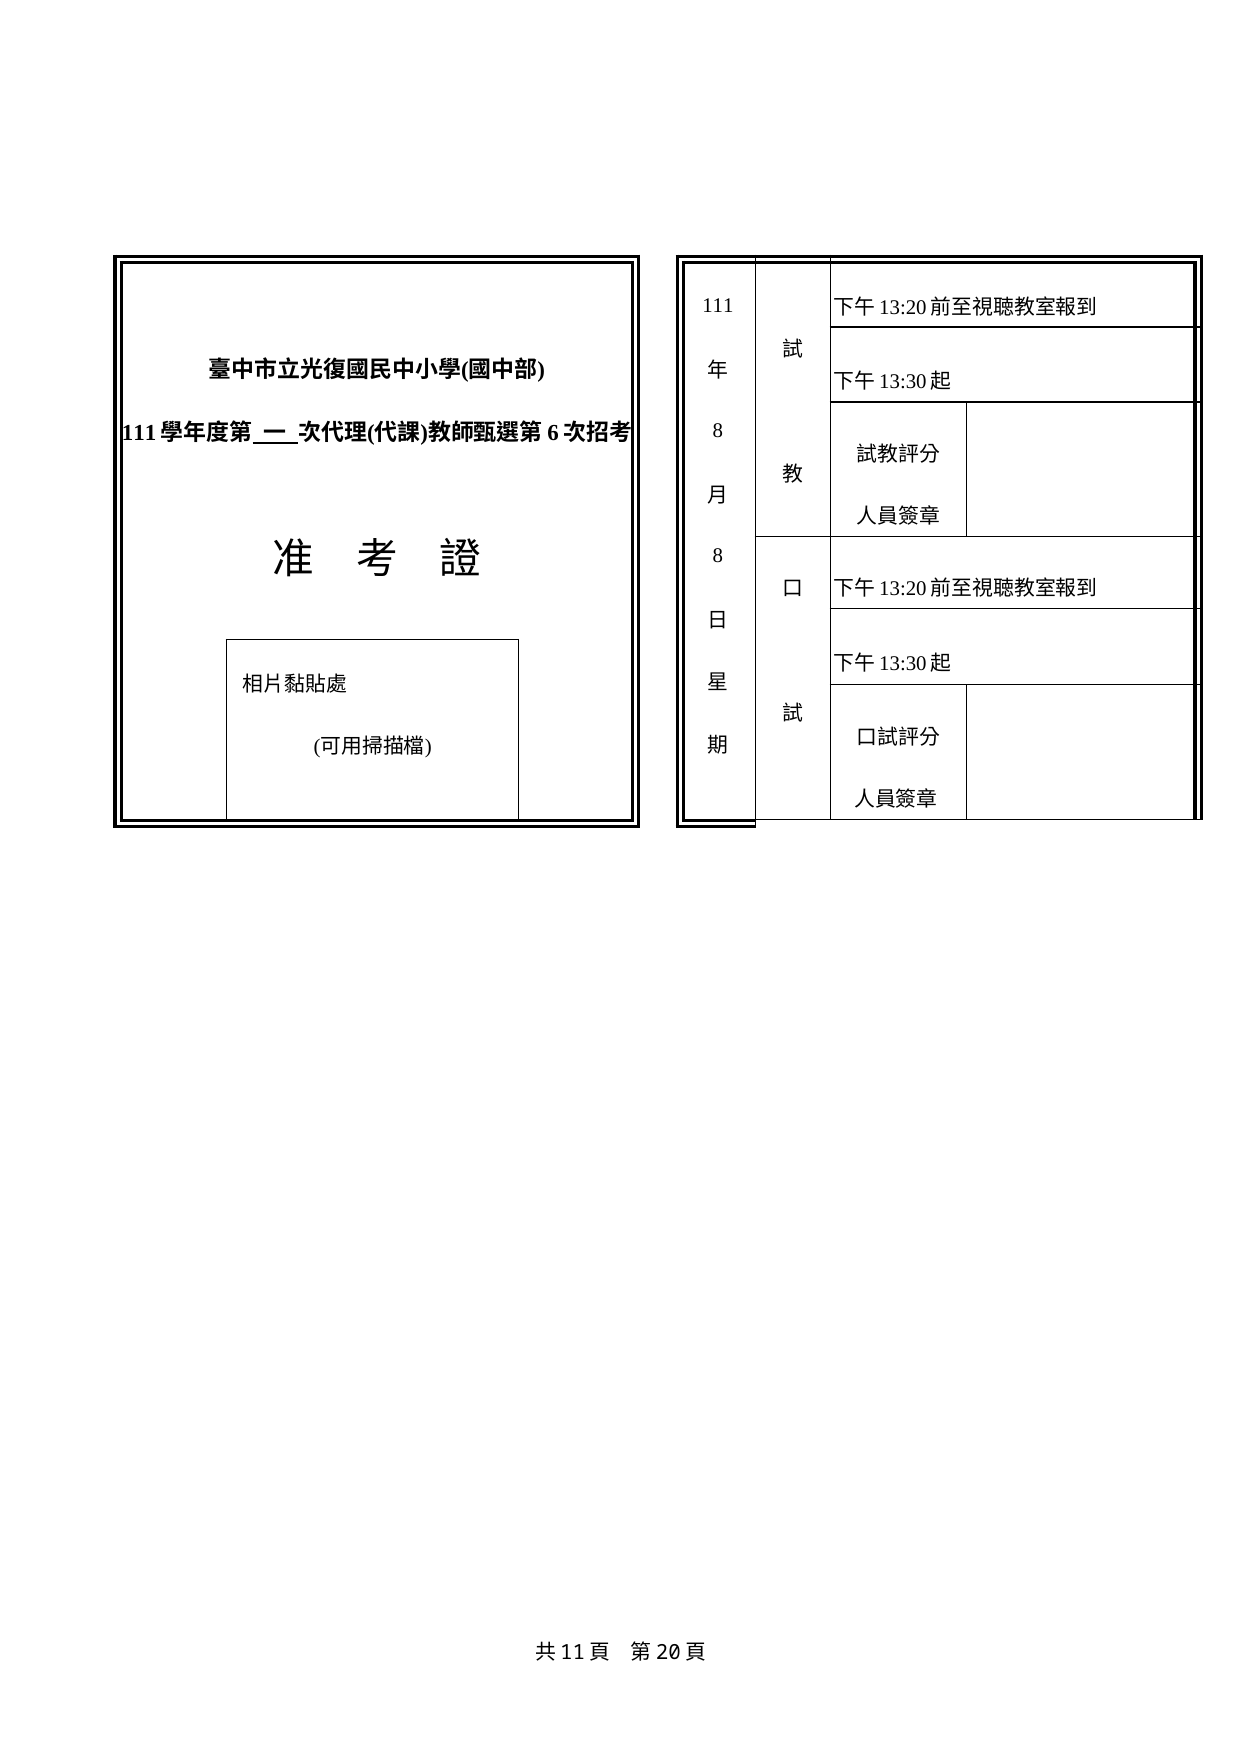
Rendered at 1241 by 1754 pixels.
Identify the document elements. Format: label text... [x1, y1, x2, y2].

table_header 111 年 8 月 8 日 星 期 [680, 258, 755, 818]
table_header 相片黏貼處 (可用掃描檔) [227, 640, 518, 819]
table_cell 口 試 [756, 537, 830, 818]
table_cell [967, 403, 1193, 536]
table_header 臺中市立光復國民中小學(國中部) 111學年度第 一 次代理(代課)教師甄選第6次招考 准 考 證 [118, 258, 635, 818]
table_cell 下午13:20前至視聴教室報到 [831, 537, 1193, 608]
table_header 下午13:20前至視聴教室報到 [831, 258, 1198, 326]
table_cell 口試評分 人員簽章 [831, 685, 966, 818]
table_cell [967, 685, 1193, 818]
table_cell 試教評分 人員簽章 [831, 403, 966, 536]
table_header [640, 255, 676, 818]
table_cell 下午13:30起 [831, 609, 1193, 684]
table_header 試 教 [756, 264, 830, 536]
table_cell 下午13:30起 [831, 328, 1193, 401]
